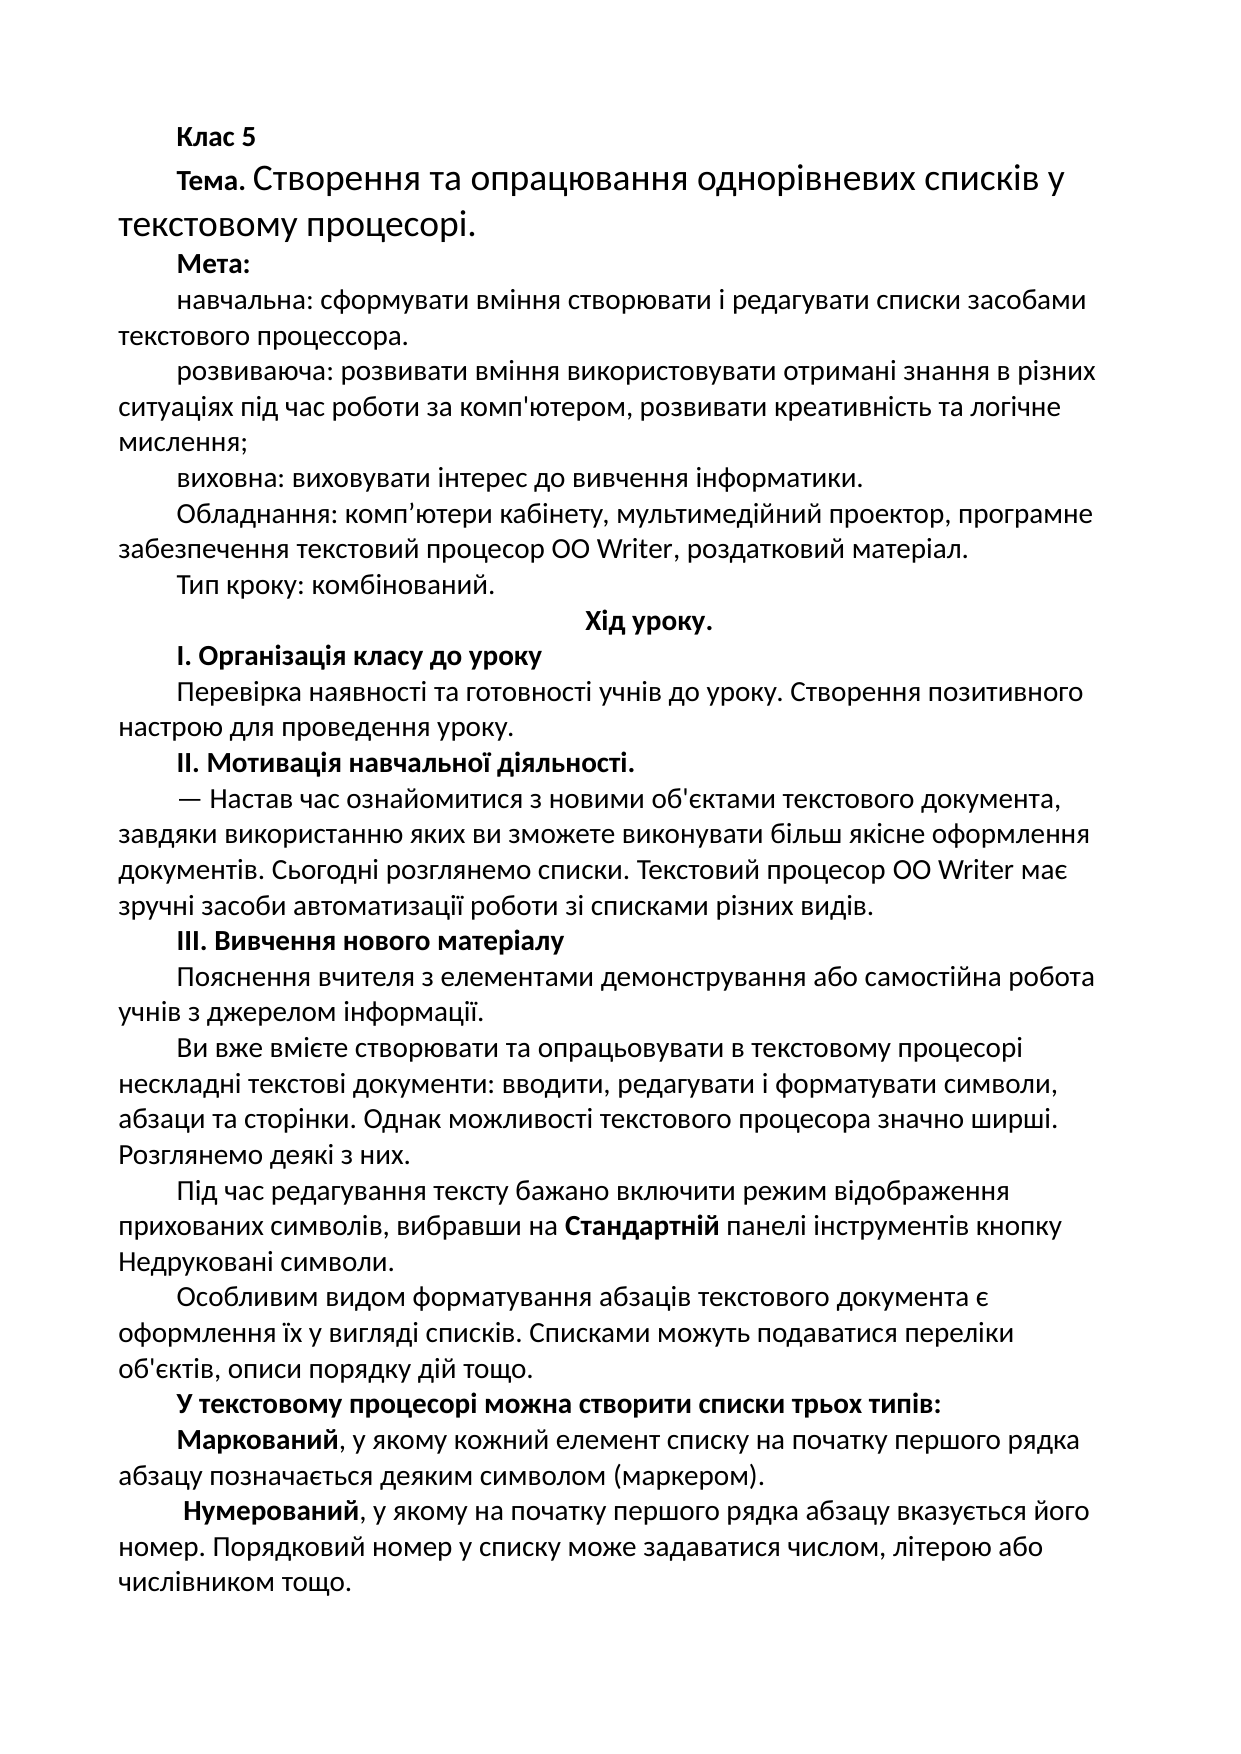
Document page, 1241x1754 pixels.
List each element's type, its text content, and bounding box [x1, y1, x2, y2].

text Клас 5 [118, 118, 1122, 154]
text Мета: [118, 245, 1122, 281]
text — Настав час ознайомитися з новими об'єктами текстового документа, завдяки використанню яких ви зможете виконувати більш якісне оформлення документів. Сьогодні розглянемо списки. Текстовий процесор OO Writer має зручні засоби автоматизації роботи зі списками різних видів. [118, 780, 1122, 922]
text розвиваюча: розвивати вміння використовувати отримані знання в різних ситуаціях під час роботи за комп'ютером, розвивати креативність та логічне мислення; [118, 352, 1122, 459]
text Тема. Створення та опрацювання однорівневих списків у текстовому процесорі. [118, 154, 1122, 245]
text Обладнання: комп’ютери кабінету, мультимедійний проектор, програмне забезпечення текстовий процесор OO Writer, роздатковий матеріал. [118, 495, 1122, 566]
text Тип кроку: комбінований. [118, 566, 1122, 602]
text Ви вже вмієте створювати та опрацьовувати в текстовому процесорі нескладні текстові документи: вводити, редагувати і форматувати символи, абзаци та сторінки. Однак можливості текстового процесора значно ширші. Розглянемо деякі з них. [118, 1029, 1122, 1172]
text Перевірка наявності та готовності учнів до уроку. Створення позитивного настрою для проведення уроку. [118, 673, 1122, 744]
text Маркований, у якому кожний елемент списку на початку першого рядка абзацу позначається деяким символом (маркером). [118, 1421, 1122, 1492]
text Нумерований, у якому на початку першого рядка абзацу вказується його номер. Порядковий номер у списку може задаватися числом, літерою або числівником тощо. [118, 1492, 1122, 1599]
text І. Організація класу до уроку [118, 637, 1122, 673]
text У текстовому процесорі можна створити списки трьох типів: [118, 1385, 1122, 1421]
text Хід уроку. [118, 602, 1122, 637]
text Особливим видом форматування абзаців текстового документа є оформлення їх у вигляді списків. Списками можуть подаватися переліки об'єктів, описи порядку дій тощо. [118, 1278, 1122, 1385]
text III. Вивчення нового матеріалу [118, 922, 1122, 958]
text виховна: виховувати інтерес до вивчення інформатики. [118, 459, 1122, 495]
text ІІ. Мотивація навчальної діяльності. [118, 744, 1122, 780]
text навчальна: сформувати вміння створювати і редагувати списки засобами текстового процессора. [118, 281, 1122, 352]
text Пояснення вчителя з елементами демонстрування або самостійна робота учнів з джерелом інформації. [118, 958, 1122, 1029]
text Під час редагування тексту бажано включити режим відображення прихованих символів, вибравши на Стандартній панелі інструментів кнопку Недруковані символи. [118, 1172, 1122, 1278]
